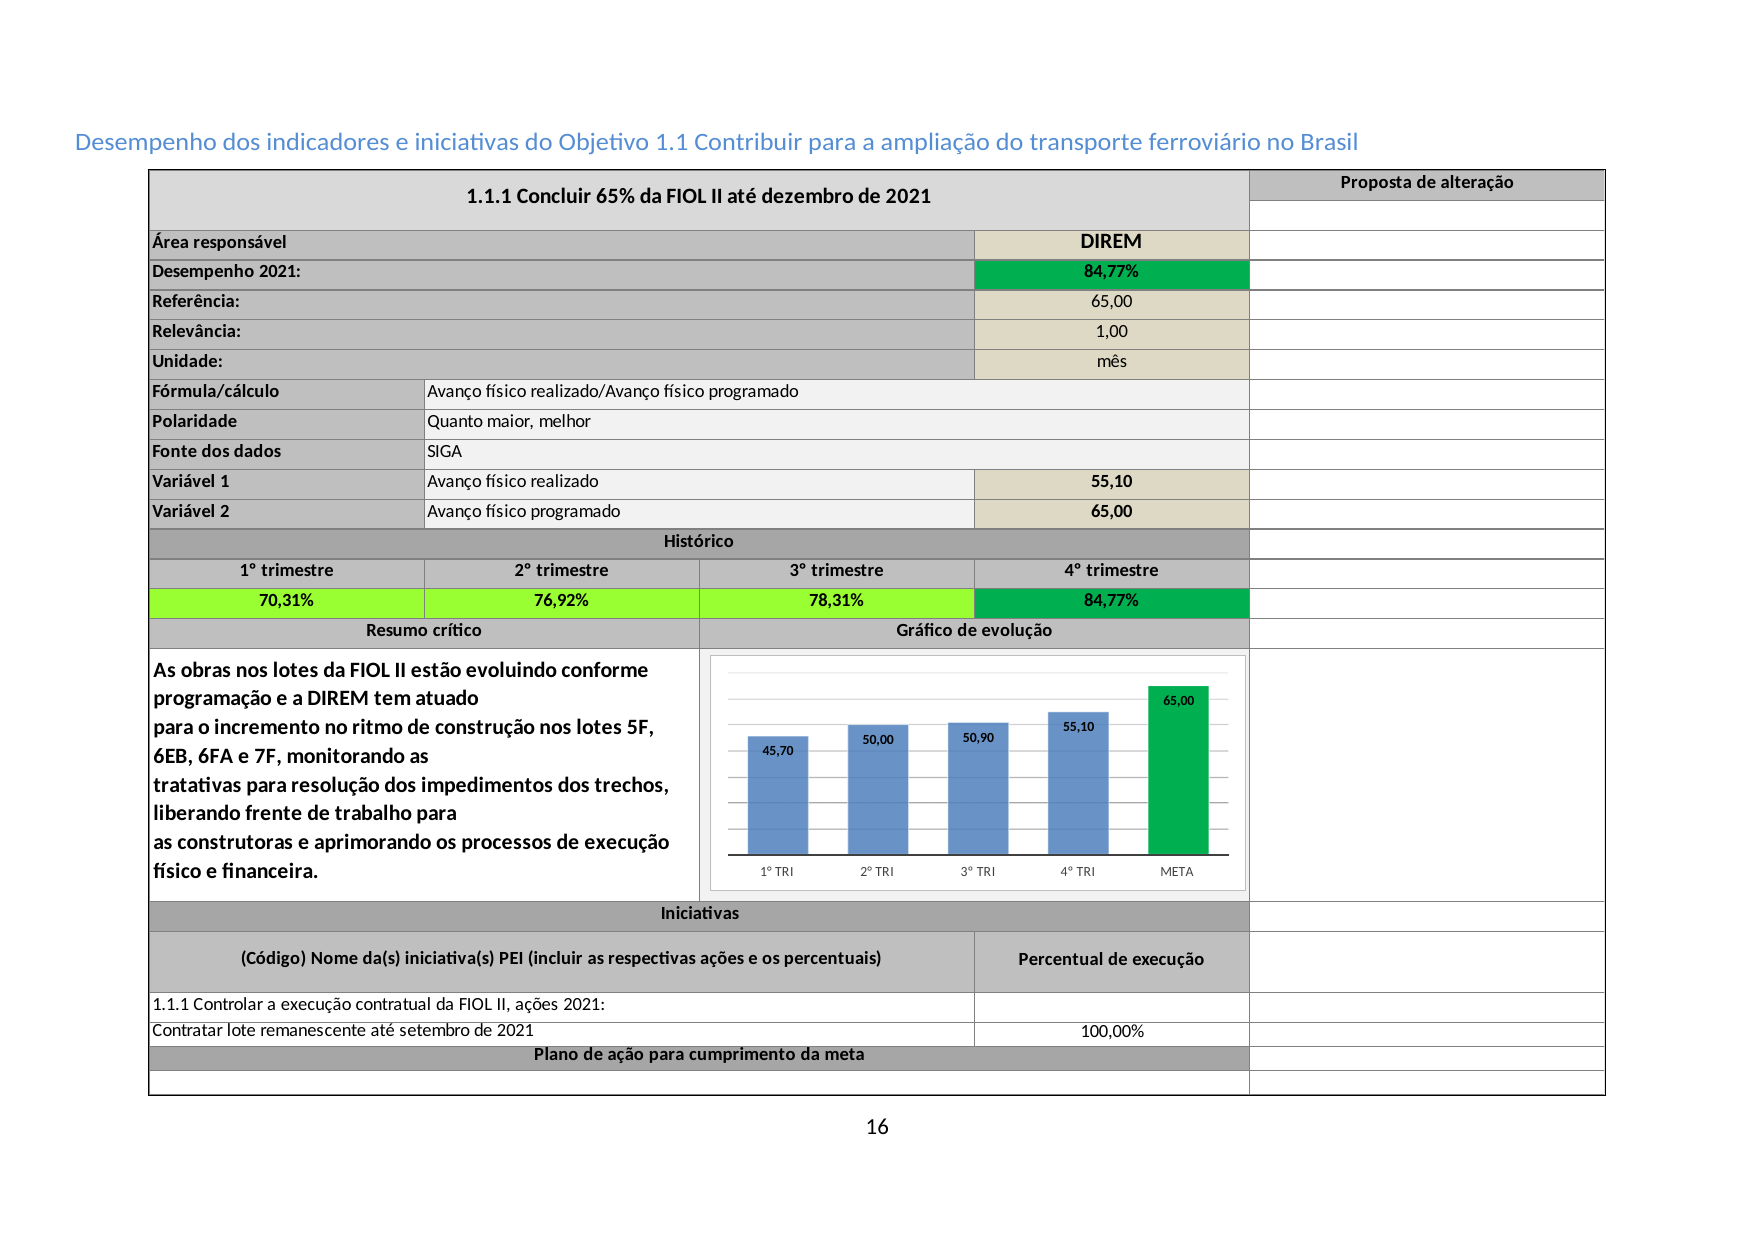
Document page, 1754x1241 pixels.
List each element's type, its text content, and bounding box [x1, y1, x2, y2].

subtitle Desempenho dos indicadores e iniciativas do Objetivo 1.1 Contribuir para a ampliação do transporte ferroviário no Brasil [75, 126, 1548, 156]
